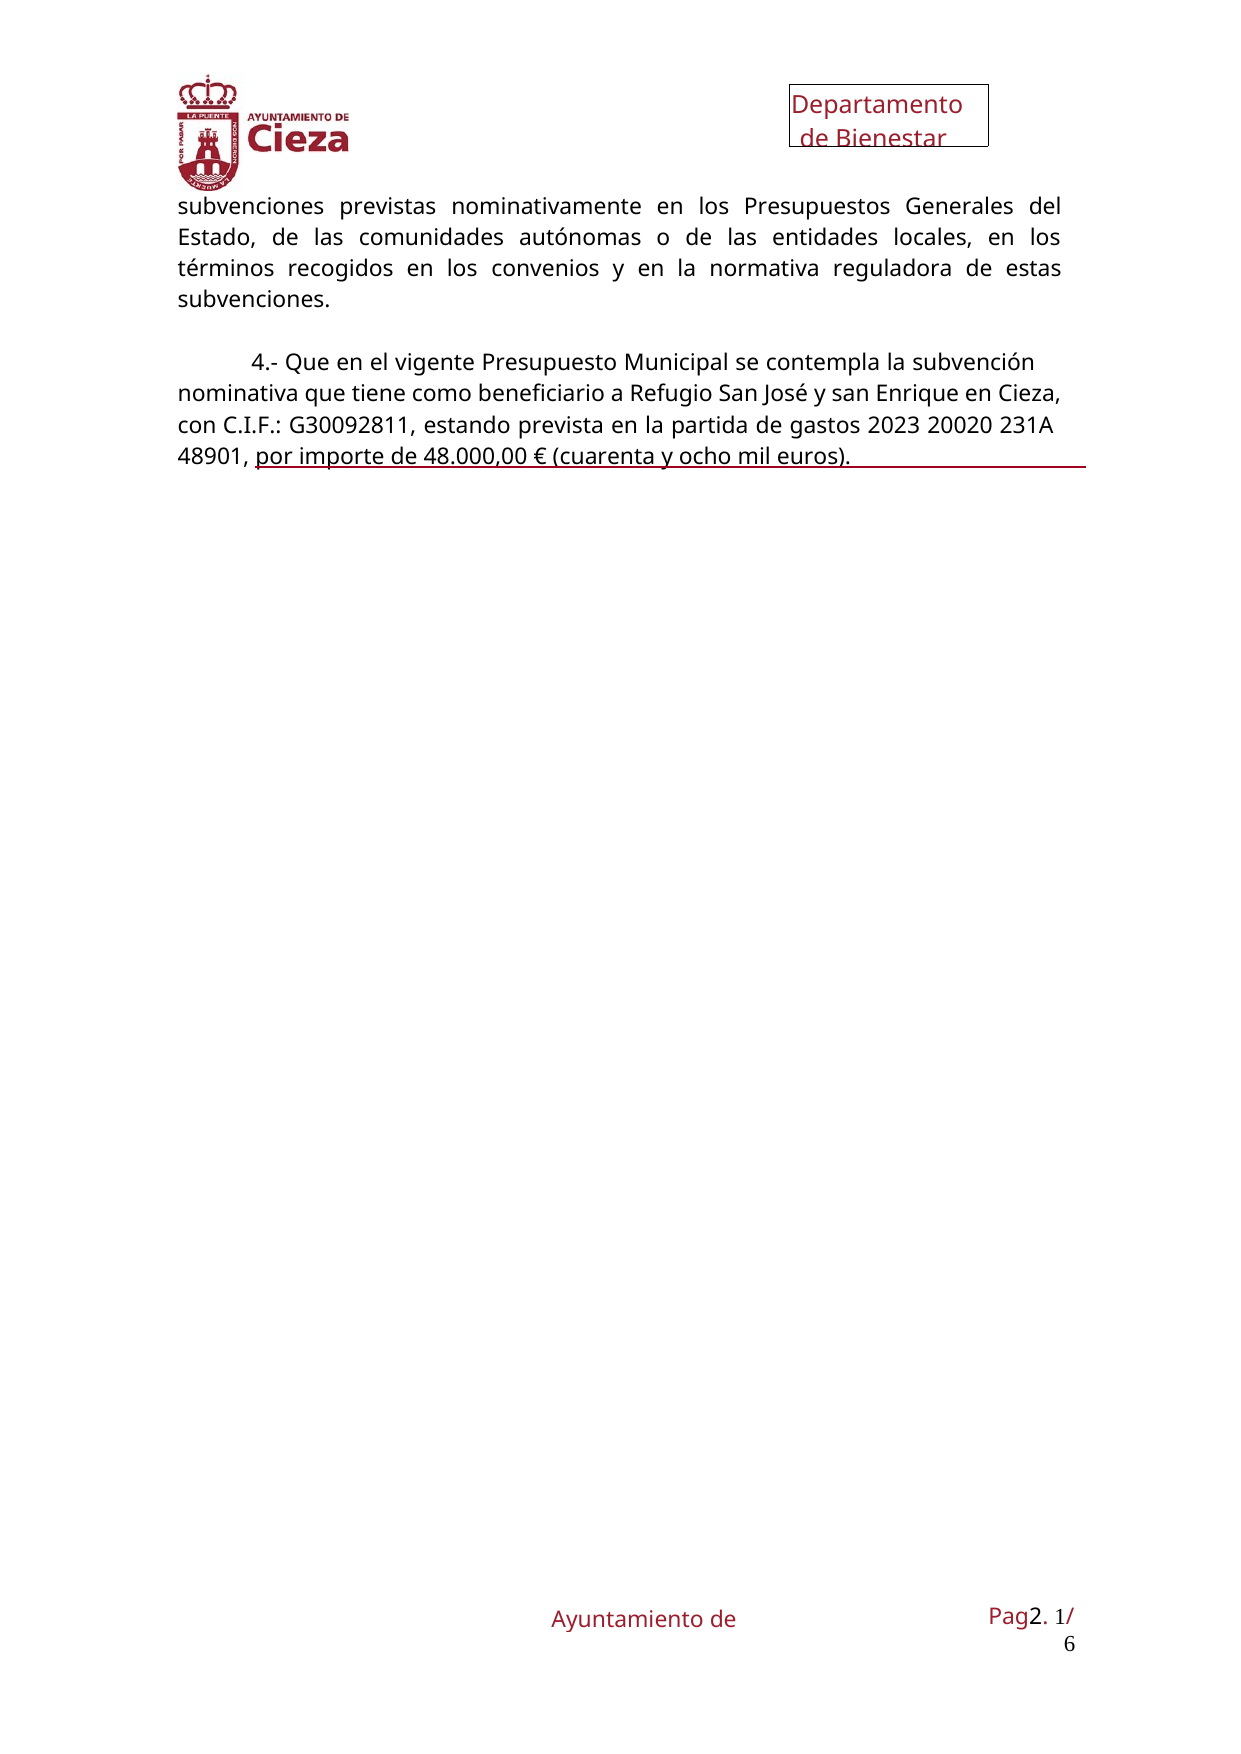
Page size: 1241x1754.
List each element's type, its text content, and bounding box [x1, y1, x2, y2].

text subvenciones previstas nominativamente en los Presupuestos Generales del Estado, de las comunidades autónomas o de las entidades locales, en los términos recogidos en los convenios y en la normativa reguladora de estas subvenciones. [177, 189, 1062, 314]
picture [177, 73, 349, 189]
text 4.- Que en el vigente Presupuesto Municipal se contempla la subvención nominativa que tiene como beneficiario a Refugio San José y san Enrique en Cieza, con C.I.F.: G30092811, estando prevista en la partida de gastos 2023 20020 231A 48901, por importe de 48.000,00 € (cuarenta y ocho mil euros). [177, 346, 1086, 471]
